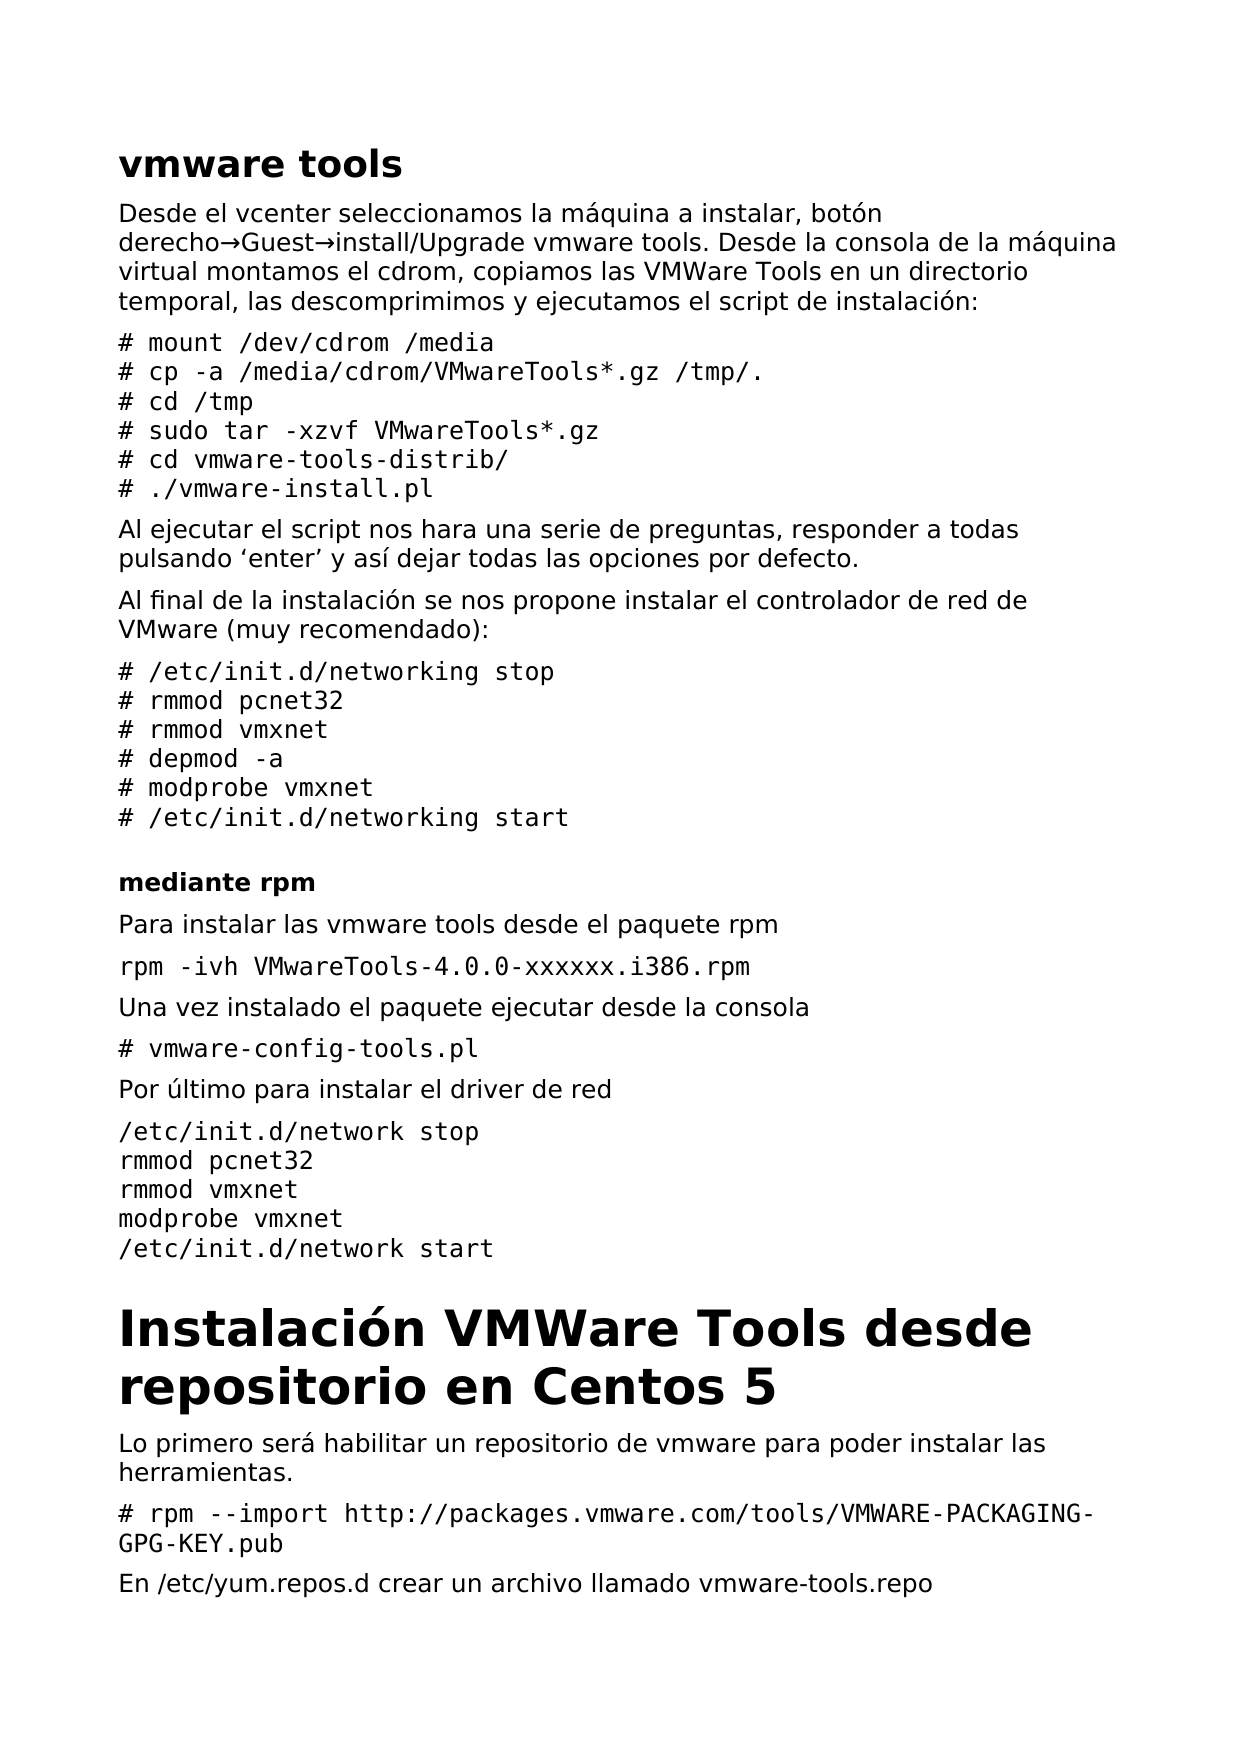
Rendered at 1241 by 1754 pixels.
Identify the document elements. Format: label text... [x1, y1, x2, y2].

subtitle mediante rpm [118, 869, 1122, 898]
text # vmware-config-tools.pl [118, 1034, 1122, 1064]
text /etc/init.d/network stop rmmod pcnet32 rmmod vmxnet modprobe vmxnet /etc/init.d/network start [118, 1117, 1122, 1263]
text Para instalar las vmware tools desde el paquete rpm [118, 910, 1122, 939]
subtitle vmware tools [118, 143, 1122, 187]
text # mount /dev/cdrom /media # cp -a /media/cdrom/VMwareTools*.gz /tmp/. # cd /tmp # sudo tar -xzvf VMwareTools*.gz # cd vmware-tools-distrib/ # ./vmware-install.pl [118, 328, 1122, 503]
subtitle Instalación VMWare Tools desde repositorio en Centos 5 [118, 1300, 1122, 1416]
text # rpm --import http://packages.vmware.com/tools/VMWARE-PACKAGING-GPG-KEY.pub [118, 1499, 1122, 1558]
text Una vez instalado el paquete ejecutar desde la consola [118, 993, 1122, 1022]
text Lo primero será habilitar un repositorio de vmware para poder instalar las herramientas. [118, 1429, 1122, 1487]
text Por último para instalar el driver de red [118, 1076, 1122, 1105]
text Al ejecutar el script nos hara una serie de preguntas, responder a todas pulsando ‘enter’ y así dejar todas las opciones por defecto. [118, 515, 1122, 573]
text En /etc/yum.repos.d crear un archivo llamado vmware-tools.repo [118, 1570, 1122, 1599]
text Desde el vcenter seleccionamos la máquina a instalar, botón derecho→Guest→install/Upgrade vmware tools. Desde la consola de la máquina virtual montamos el cdrom, copiamos las VMWare Tools en un directorio temporal, las descomprimimos y ejecutamos el script de instalación: [118, 199, 1122, 316]
text rpm -ivh VMwareTools-4.0.0-xxxxxx.i386.rpm [118, 952, 1122, 981]
text # /etc/init.d/networking stop # rmmod pcnet32 # rmmod vmxnet # depmod -a # modprobe vmxnet # /etc/init.d/networking start [118, 657, 1122, 832]
text Al final de la instalación se nos propone instalar el controlador de red de VMware (muy recomendado): [118, 586, 1122, 644]
